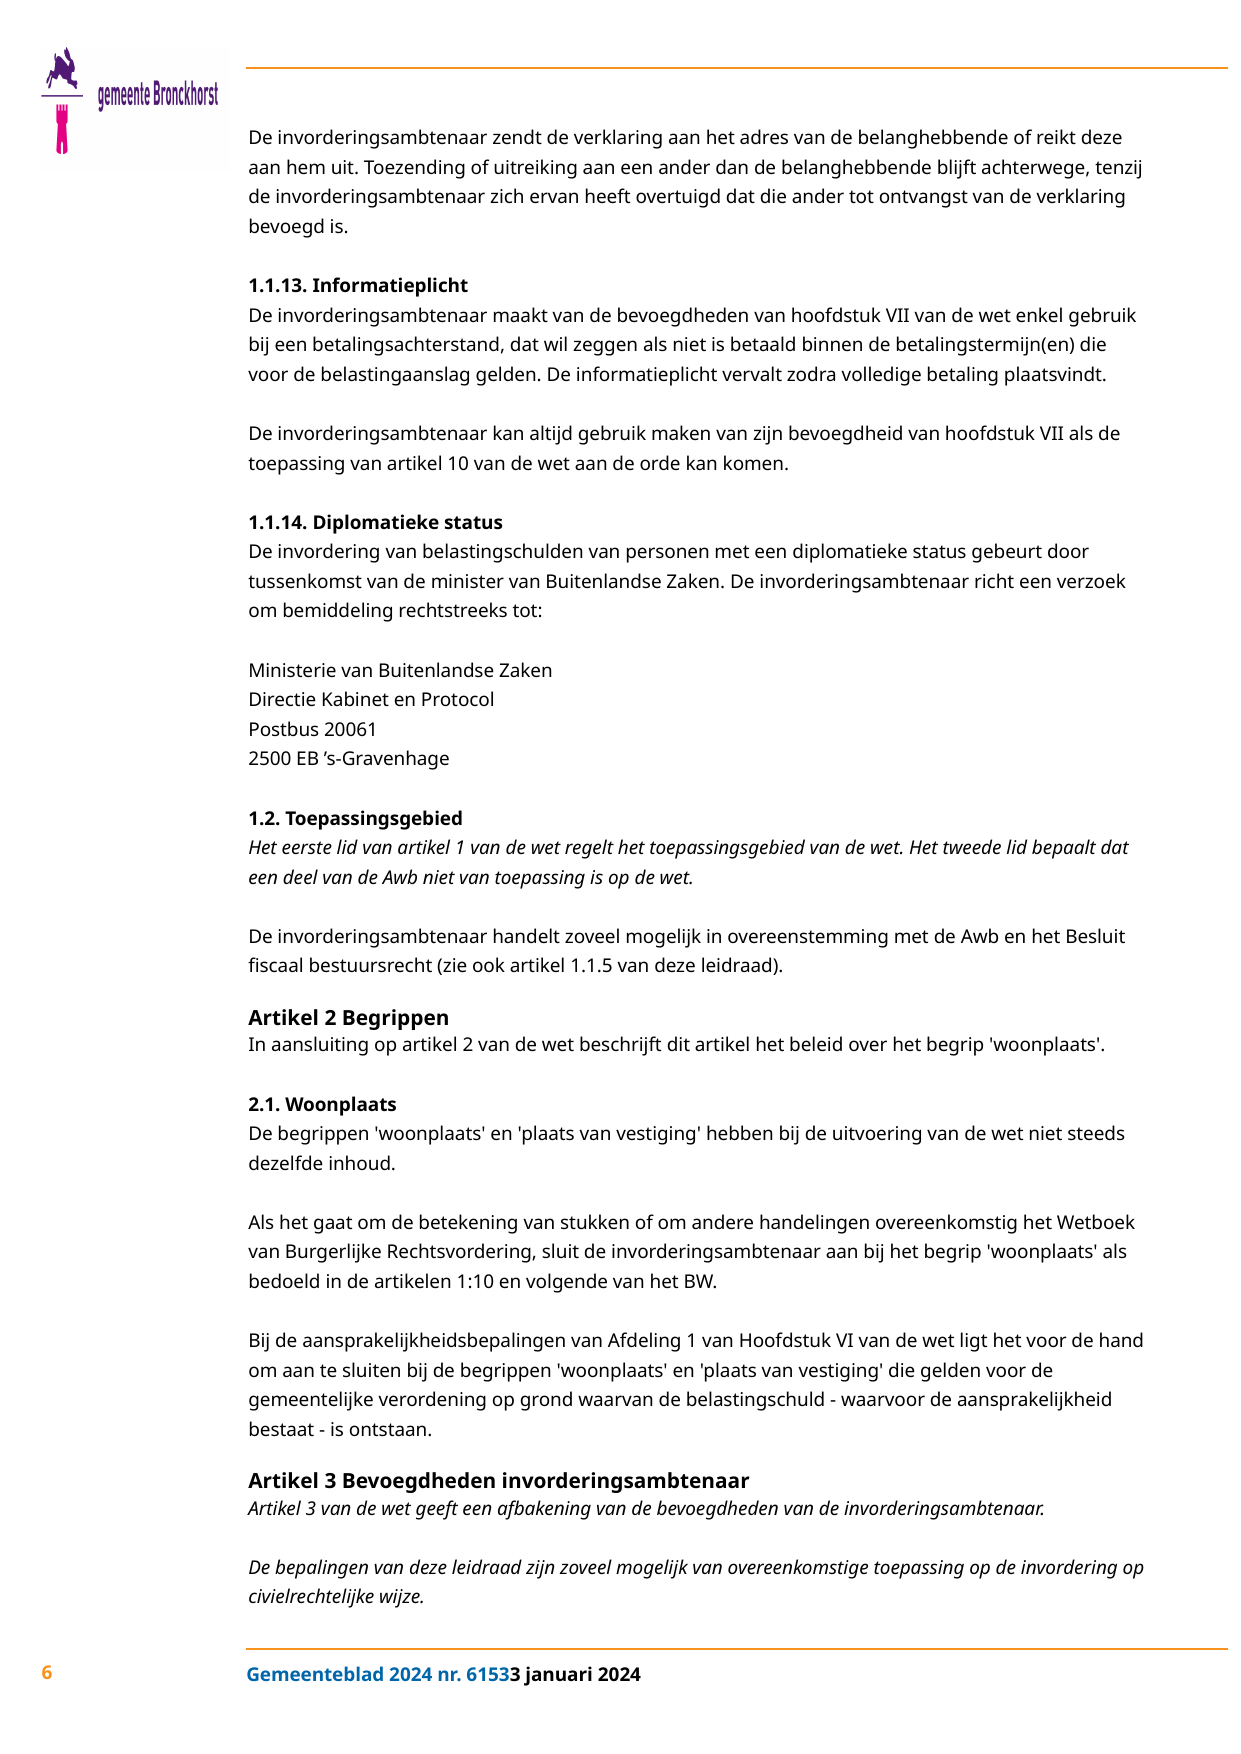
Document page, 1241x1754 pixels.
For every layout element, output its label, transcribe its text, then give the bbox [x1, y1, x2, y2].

text De invorderingsambtenaar zendt de verklaring aan het adres van de belanghebbende of reikt deze aan hem uit. Toezending of uitreiking aan een ander dan de belanghebbende blijft achterwege, tenzij de invorderingsambtenaar zich ervan heeft overtuigd dat die ander tot ontvangst van de verklaring bevoegd is. [248, 124, 1152, 239]
picture [41, 47, 231, 172]
text 1.2. Toepassingsgebied [248, 805, 1152, 831]
text De begrippen 'woonplaats' en 'plaats van vestiging' hebben bij de uitvoering van de wet niet steeds dezelfde inhoud. [248, 1120, 1152, 1176]
text De invorderingsambtenaar maakt van de bevoegdheden van hoofdstuk VII van de wet enkel gebruik bij een betalingsachterstand, dat wil zeggen als niet is betaald binnen de betalingstermijn(en) die voor de belastingaanslag gelden. De informatieplicht vervalt zodra volledige betaling plaatsvindt. [248, 302, 1152, 387]
text De invordering van belastingschulden van personen met een diplomatieke status gebeurt door tussenkomst van de minister van Buitenlandse Zaken. De invorderingsambtenaar richt een verzoek om bemiddeling rechtstreeks tot: [248, 538, 1152, 623]
text Postbus 20061 [248, 716, 1152, 742]
text De invorderingsambtenaar handelt zoveel mogelijk in overeenstemming met de Awb en het Besluit fiscaal bestuursrecht (zie ook artikel 1.1.5 van deze leidraad). [248, 923, 1152, 978]
text Directie Kabinet en Protocol [248, 686, 1152, 712]
text Ministerie van Buitenlandse Zaken [248, 657, 1152, 683]
text Artikel 3 Bevoegdheden invorderingsambtenaar [248, 1467, 1152, 1495]
text 2.1. Woonplaats [248, 1091, 1152, 1116]
text Artikel 2 Begrippen [248, 1003, 1152, 1032]
text De bepalingen van deze leidraad zijn zoveel mogelijk van overeenkomstige toepassing op de invordering op civielrechtelijke wijze. [248, 1554, 1152, 1609]
text 1.1.13. Informatieplicht [248, 272, 1152, 298]
text Het eerste lid van artikel 1 van de wet regelt het toepassingsgebied van de wet. Het tweede lid bepaalt dat een deel van de Awb niet van toepassing is op de wet. [248, 834, 1152, 890]
text 2500 EB ’s-Gravenhage [248, 746, 1152, 771]
text 1.1.14. Diplomatieke status [248, 509, 1152, 535]
text De invorderingsambtenaar kan altijd gebruik maken van zijn bevoegdheid van hoofdstuk VII als de toepassing van artikel 10 van de wet aan de orde kan komen. [248, 420, 1152, 476]
text Als het gaat om de betekening van stukken of om andere handelingen overeenkomstig het Wetboek van Burgerlijke Rechtsvordering, sluit de invorderingsambtenaar aan bij het begrip 'woonplaats' als bedoeld in de artikelen 1:10 en volgende van het BW. [248, 1209, 1152, 1294]
text In aansluiting op artikel 2 van de wet beschrijft dit artikel het beleid over het begrip 'woonplaats'. [248, 1032, 1152, 1057]
text Artikel 3 van de wet geeft een afbakening van de bevoegdheden van de invorderingsambtenaar. [248, 1495, 1152, 1521]
text Bij de aansprakelijkheidsbepalingen van Afdeling 1 van Hoofdstuk VI van de wet ligt het voor de hand om aan te sluiten bij de begrippen 'woonplaats' en 'plaats van vestiging' die gelden voor de gemeentelijke verordening op grond waarvan de belastingschuld - waarvoor de aansprakelijkheid bestaat - is ontstaan. [248, 1327, 1152, 1442]
